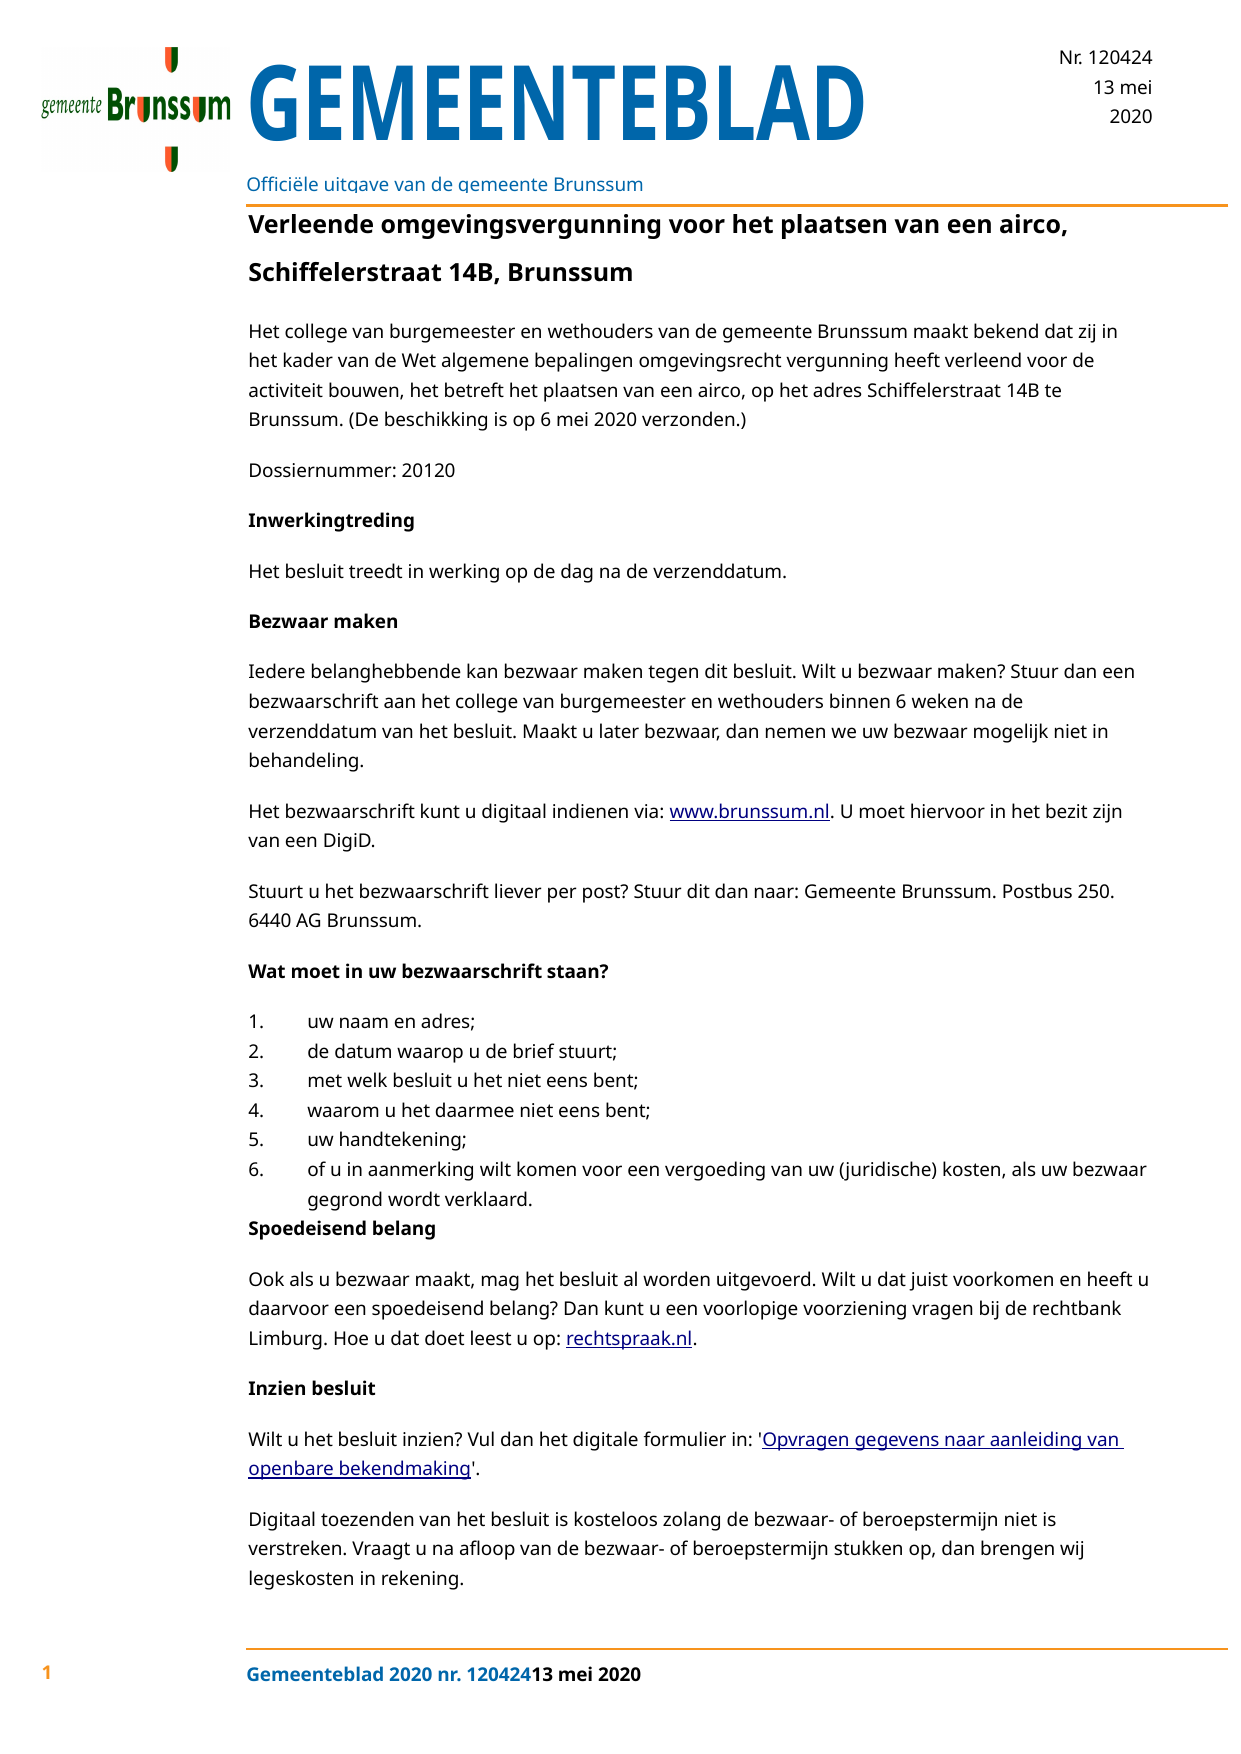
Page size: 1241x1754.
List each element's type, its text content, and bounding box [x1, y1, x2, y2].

picture [41, 47, 231, 172]
text Iedere belanghebbende kan bezwaar maken tegen dit besluit. Wilt u bezwaar maken? Stuur dan een bezwaarschrift aan het college van burgemeester en wethouders binnen 6 weken na de verzenddatum van het besluit. Maakt u later bezwaar, dan nemen we uw bezwaar mogelijk niet in behandeling. [248, 659, 1152, 773]
list uw naam en adres; [248, 1008, 1152, 1034]
text Dossiernummer: 20120 [248, 457, 1152, 483]
list de datum waarop u de brief stuurt; [248, 1038, 1152, 1064]
text Inzien besluit [248, 1375, 1152, 1401]
list met welk besluit u het niet eens bent; [248, 1067, 1152, 1093]
text Het bezwaarschrift kunt u digitaal indienen via: www.brunssum.nl. U moet hiervoor in het bezit zijn van een DigiD. [248, 798, 1152, 853]
list waarom u het daarmee niet eens bent; [248, 1097, 1152, 1123]
text Wat moet in uw bezwaarschrift staan? [248, 958, 1152, 984]
text Spoedeisend belang [248, 1215, 1152, 1241]
text Het college van burgemeester en wethouders van de gemeente Brunssum maakt bekend dat zij in het kader van de Wet algemene bepalingen omgevingsrecht vergunning heeft verleend voor de activiteit bouwen, het betreft het plaatsen van een airco, op het adres Schiffelerstraat 14B te Brunssum. (De beschikking is op 6 mei 2020 verzonden.) [248, 318, 1152, 432]
text Digitaal toezenden van het besluit is kosteloos zolang de bezwaar- of beroepstermijn niet is verstreken. Vraagt u na afloop van de bezwaar- of beroepstermijn stukken op, dan brengen wij legeskosten in rekening. [248, 1506, 1152, 1591]
text Bezwaar maken [248, 608, 1152, 634]
list uw handtekening; [248, 1127, 1152, 1152]
text Verleende omgevingsvergunning voor het plaatsen van een airco, Schiffelerstraat 14B, Brunssum [248, 207, 1152, 288]
text Stuurt u het bezwaarschrift liever per post? Stuur dit dan naar: Gemeente Brunssum. Postbus 250. 6440 AG Brunssum. [248, 878, 1152, 933]
text Wilt u het besluit inzien? Vul dan het digitale formulier in: 'Opvragen gegevens naar aanleiding van openbare bekendmaking'. [248, 1426, 1152, 1481]
text Het besluit treedt in werking op de dag na de verzenddatum. [248, 558, 1152, 584]
text Ook als u bezwaar maakt, mag het besluit al worden uitgevoerd. Wilt u dat juist voorkomen en heeft u daarvoor een spoedeisend belang? Dan kunt u een voorlopige voorziening vragen bij de rechtbank Limburg. Hoe u dat doet leest u op: rechtspraak.nl. [248, 1266, 1152, 1351]
text Inwerkingtreding [248, 507, 1152, 533]
list of u in aanmerking wilt komen voor een vergoeding van uw (juridische) kosten, als uw bezwaar gegrond wordt verklaard. [248, 1156, 1152, 1212]
